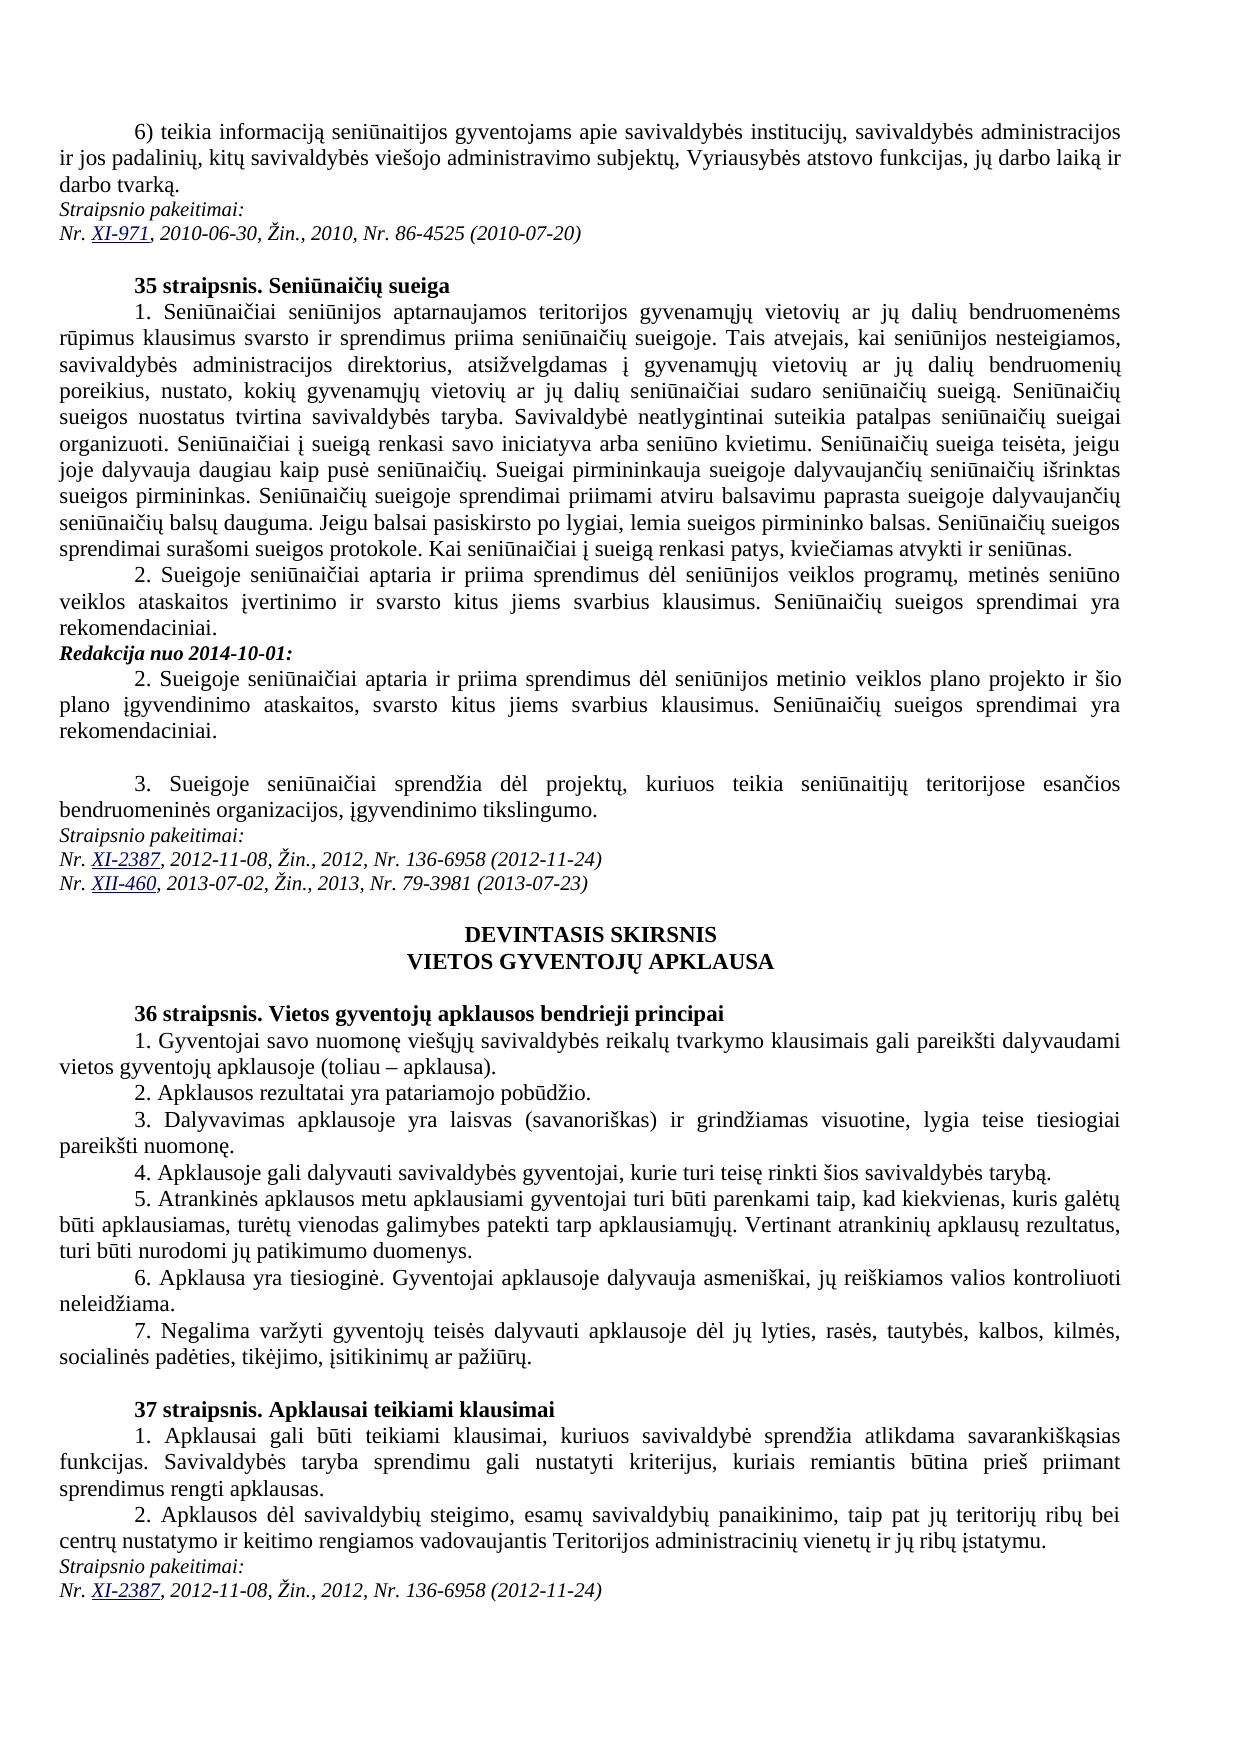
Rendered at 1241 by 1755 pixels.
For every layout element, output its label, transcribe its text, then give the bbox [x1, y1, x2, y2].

text Straipsnio pakeitimai: [59, 1554, 1122, 1578]
text 3. Sueigoje seniūnaičiai sprendžia dėl projektų, kuriuos teikia seniūnaitijų teritorijose esančios bendruomeninės organizacijos, įgyvendinimo tikslingumo. [59, 770, 1122, 823]
text Nr. XI-971, 2010-06-30, Žin., 2010, Nr. 86-4525 (2010-07-20) [59, 221, 1122, 245]
text DEVINTASIS SKIRSNIS [59, 921, 1122, 948]
text VIETOS GYVENTOJŲ APKLAUSA [59, 948, 1122, 974]
text Nr. XI-2387, 2012-11-08, Žin., 2012, Nr. 136-6958 (2012-11-24) [59, 1578, 1122, 1602]
text 2. Sueigoje seniūnaičiai aptaria ir priima sprendimus dėl seniūnijos veiklos programų, metinės seniūno veiklos ataskaitos įvertinimo ir svarsto kitus jiems svarbius klausimus. Seniūnaičių sueigos sprendimai yra rekomendaciniai. [59, 562, 1122, 641]
text 35 straipsnis. Seniūnaičių sueiga [59, 272, 1122, 298]
text 2. Sueigoje seniūnaičiai aptaria ir priima sprendimus dėl seniūnijos metinio veiklos plano projekto ir šio plano įgyvendinimo ataskaitos, svarsto kitus jiems svarbius klausimus. Seniūnaičių sueigos sprendimai yra rekomendaciniai. [59, 665, 1122, 744]
text 1. Apklausai gali būti teikiami klausimai, kuriuos savivaldybė sprendžia atlikdama savarankiškąsias funkcijas. Savivaldybės taryba sprendimu gali nustatyti kriterijus, kuriais remiantis būtina prieš priimant sprendimus rengti apklausas. [59, 1422, 1122, 1501]
text 6. Apklausa yra tiesioginė. Gyventojai apklausoje dalyvauja asmeniškai, jų reiškiamos valios kontroliuoti neleidžiama. [59, 1264, 1122, 1317]
text Redakcija nuo 2014-10-01: [59, 641, 1122, 665]
text 37 straipsnis. Apklausai teikiami klausimai [59, 1396, 1122, 1422]
text Straipsnio pakeitimai: [59, 823, 1122, 847]
text Straipsnio pakeitimai: [59, 197, 1122, 221]
text 6) teikia informaciją seniūnaitijos gyventojams apie savivaldybės institucijų, savivaldybės administracijos ir jos padalinių, kitų savivaldybės viešojo administravimo subjektų, Vyriausybės atstovo funkcijas, jų darbo laiką ir darbo tvarką. [59, 118, 1122, 197]
text 2. Apklausos rezultatai yra patariamojo pobūdžio. [59, 1079, 1122, 1106]
text Nr. XI-2387, 2012-11-08, Žin., 2012, Nr. 136-6958 (2012-11-24) [59, 847, 1122, 871]
text 36 straipsnis. Vietos gyventojų apklausos bendrieji principai [59, 1000, 1122, 1027]
text 4. Apklausoje gali dalyvauti savivaldybės gyventojai, kurie turi teisę rinkti šios savivaldybės tarybą. [59, 1158, 1122, 1185]
text 7. Negalima varžyti gyventojų teisės dalyvauti apklausoje dėl jų lyties, rasės, tautybės, kalbos, kilmės, socialinės padėties, tikėjimo, įsitikinimų ar pažiūrų. [59, 1317, 1122, 1369]
text 3. Dalyvavimas apklausoje yra laisvas (savanoriškas) ir grindžiamas visuotine, lygia teise tiesiogiai pareikšti nuomonę. [59, 1106, 1122, 1158]
text 1. Seniūnaičiai seniūnijos aptarnaujamos teritorijos gyvenamųjų vietovių ar jų dalių bendruomenėms rūpimus klausimus svarsto ir sprendimus priima seniūnaičių sueigoje. Tais atvejais, kai seniūnijos nesteigiamos, savivaldybės administracijos direktorius, atsižvelgdamas į gyvenamųjų vietovių ar jų dalių bendruomenių poreikius, nustato, kokių gyvenamųjų vietovių ar jų dalių seniūnaičiai sudaro seniūnaičių sueigą. Seniūnaičių sueigos nuostatus tvirtina savivaldybės taryba. Savivaldybė neatlygintinai suteikia patalpas seniūnaičių sueigai organizuoti. Seniūnaičiai į sueigą renkasi savo iniciatyva arba seniūno kvietimu. Seniūnaičių sueiga teisėta, jeigu joje dalyvauja daugiau kaip pusė seniūnaičių. Sueigai pirmininkauja sueigoje dalyvaujančių seniūnaičių išrinktas sueigos pirmininkas. Seniūnaičių sueigoje sprendimai priimami atviru balsavimu paprasta sueigoje dalyvaujančių seniūnaičių balsų dauguma. Jeigu balsai pasiskirsto po lygiai, lemia sueigos pirmininko balsas. Seniūnaičių sueigos sprendimai surašomi sueigos protokole. Kai seniūnaičiai į sueigą renkasi patys, kviečiamas atvykti ir seniūnas. [59, 298, 1122, 562]
text 2. Apklausos dėl savivaldybių steigimo, esamų savivaldybių panaikinimo, taip pat jų teritorijų ribų bei centrų nustatymo ir keitimo rengiamos vadovaujantis Teritorijos administracinių vienetų ir jų ribų įstatymu. [59, 1501, 1122, 1554]
text Nr. XII-460, 2013-07-02, Žin., 2013, Nr. 79-3981 (2013-07-23) [59, 871, 1122, 895]
text 5. Atrankinės apklausos metu apklausiami gyventojai turi būti parenkami taip, kad kiekvienas, kuris galėtų būti apklausiamas, turėtų vienodas galimybes patekti tarp apklausiamųjų. Vertinant atrankinių apklausų rezultatus, turi būti nurodomi jų patikimumo duomenys. [59, 1185, 1122, 1264]
text 1. Gyventojai savo nuomonę viešųjų savivaldybės reikalų tvarkymo klausimais gali pareikšti dalyvaudami vietos gyventojų apklausoje (toliau – apklausa). [59, 1027, 1122, 1079]
